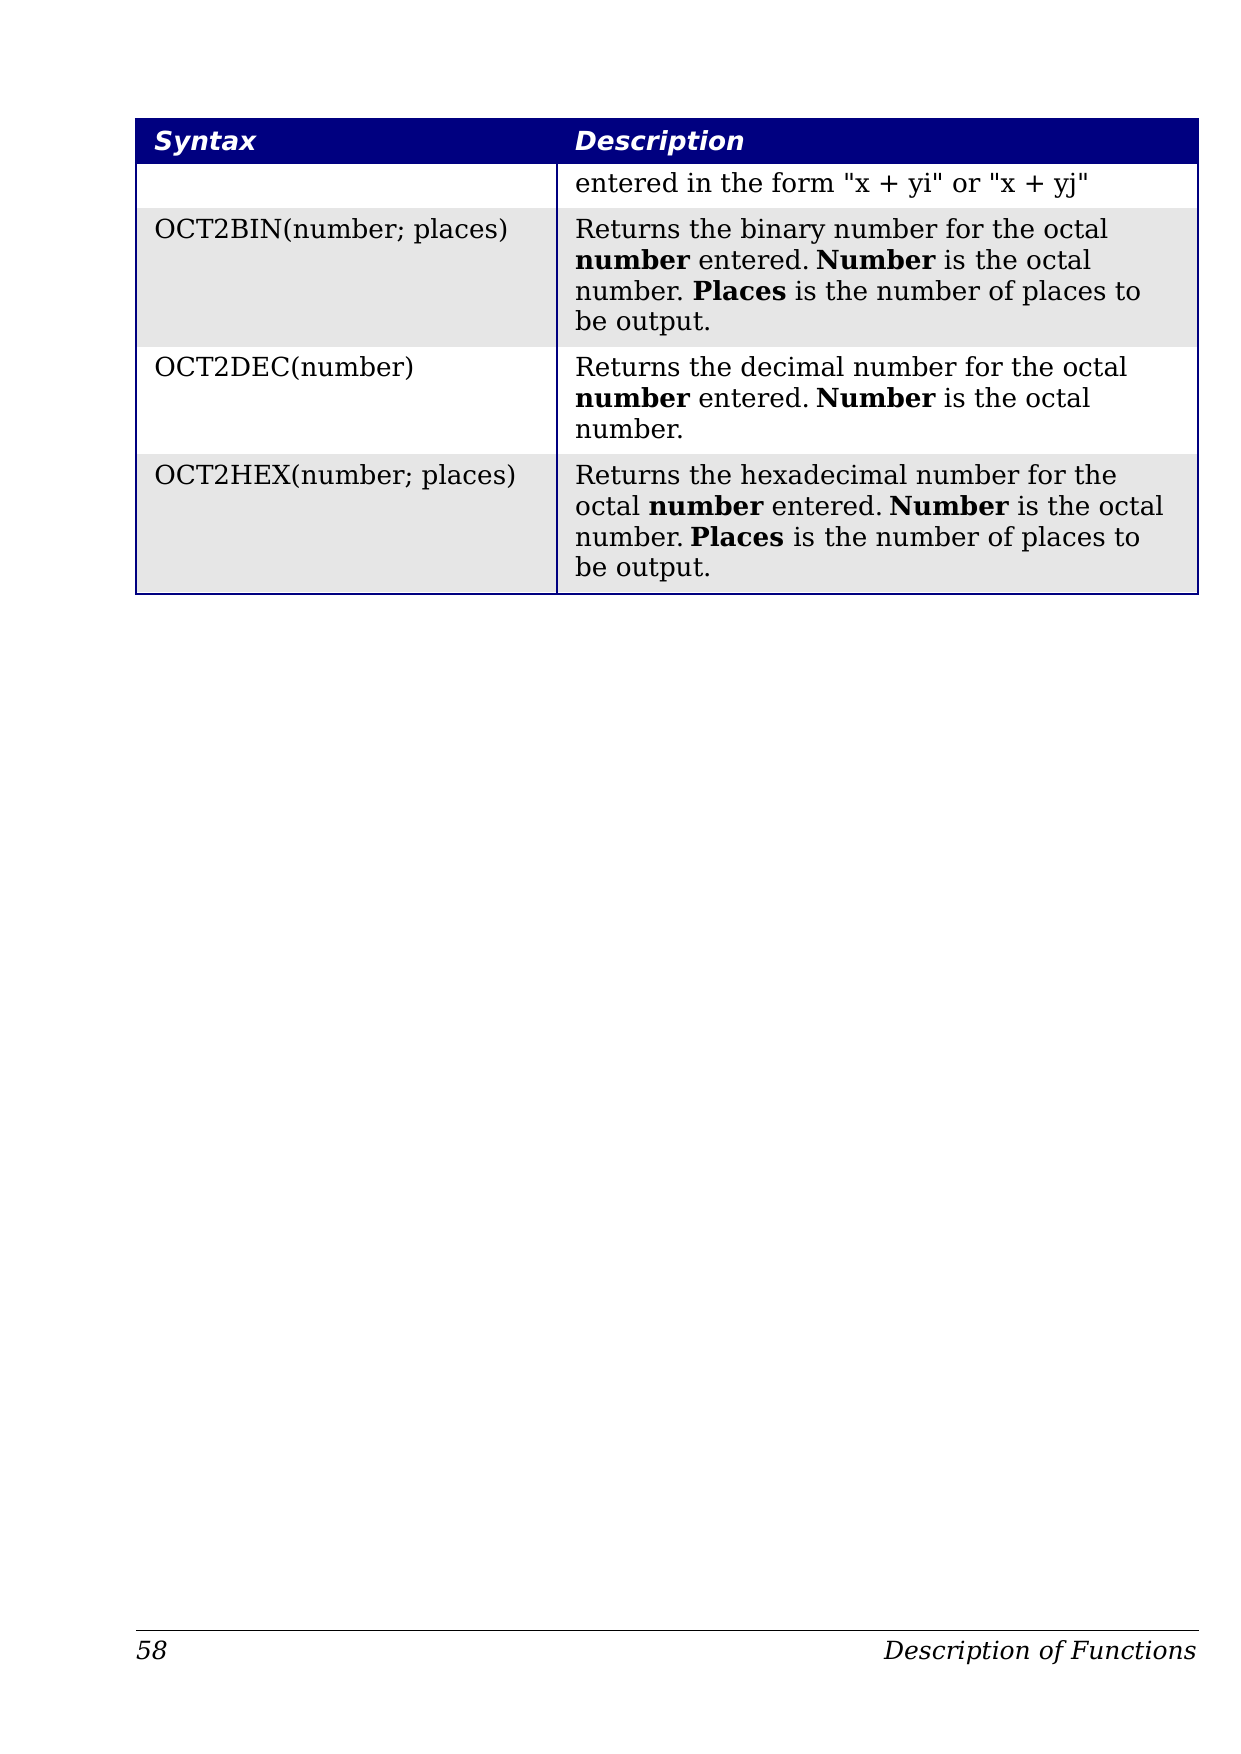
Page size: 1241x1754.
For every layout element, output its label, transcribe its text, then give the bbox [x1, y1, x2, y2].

table_cell OCT2HEX(number; places) [137, 454, 556, 592]
table_cell OCT2BIN(number; places) [137, 208, 556, 347]
table_header Description [558, 120, 1197, 162]
table_cell Returns the binary number for the octal number entered. Number is the octal number. Places is the number of places to be output. [558, 208, 1197, 347]
table_cell entered in the form "x + yi" or "x + yj" [558, 164, 1197, 208]
table_cell [137, 164, 556, 208]
table_header Syntax [137, 120, 556, 162]
table_cell Returns the hexadecimal number for the octal number entered. Number is the octal number. Places is the number of places to be output. [558, 454, 1197, 592]
table_cell Returns the decimal number for the octal number entered. Number is the octal number. [558, 347, 1197, 454]
table_cell OCT2DEC(number) [137, 347, 556, 454]
